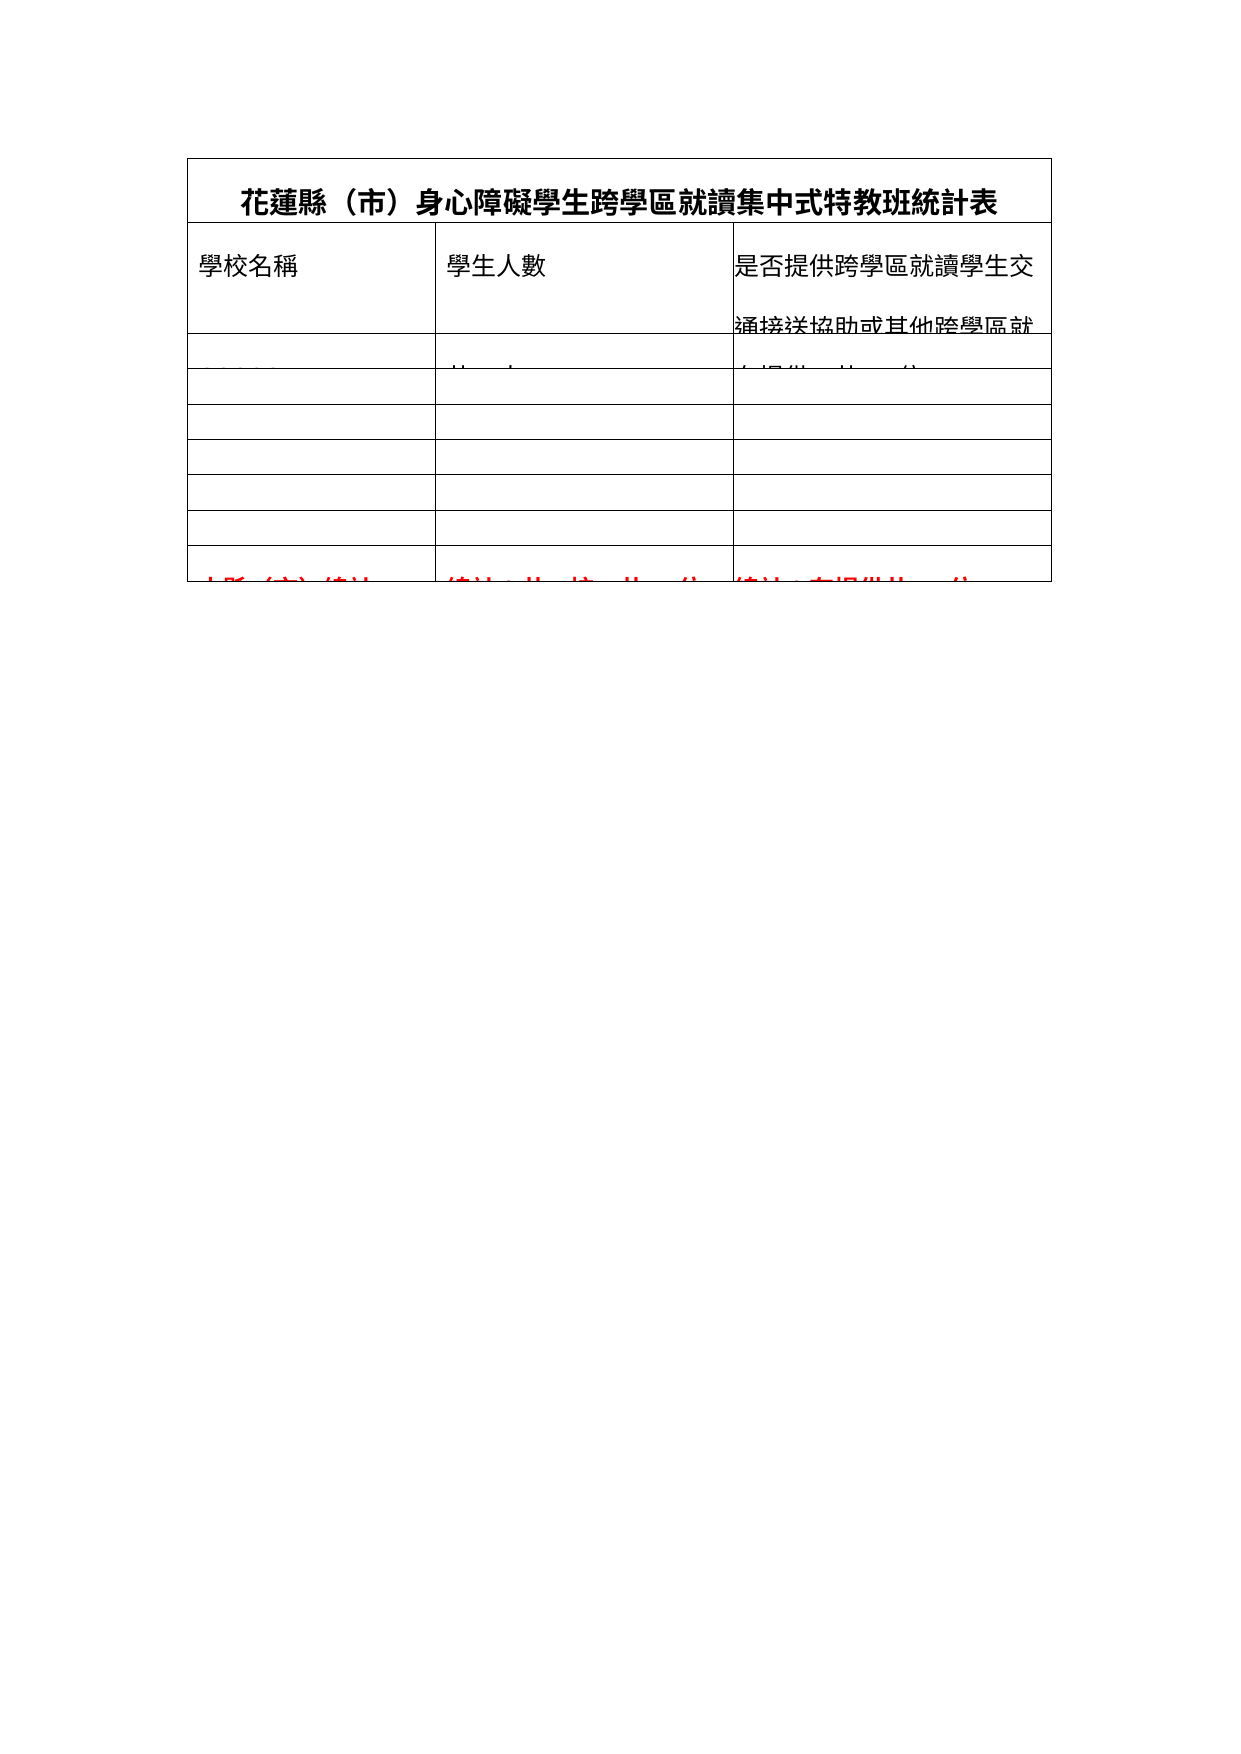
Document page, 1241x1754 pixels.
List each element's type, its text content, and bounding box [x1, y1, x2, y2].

table_cell 是否提供跨學區就讀學生交通接送協助或其他跨學區就讀所需協助 [734, 223, 1051, 333]
table_cell [734, 475, 1051, 510]
table_cell [188, 440, 435, 474]
table_cell 學生人數 [436, 223, 733, 333]
table_cell 學校名稱 [188, 223, 435, 333]
table_cell [436, 369, 733, 403]
table_cell OOOOO [188, 334, 435, 368]
table_cell [436, 440, 733, 474]
table_cell [188, 475, 435, 510]
table_cell 總計：共 校、共 位 [436, 546, 733, 581]
table_cell 總計：有提供共 位 [734, 546, 1051, 581]
table_cell [734, 511, 1051, 545]
table_cell [734, 405, 1051, 439]
table_header 花蓮縣（市）身心障礙學生跨學區就讀集中式特教班統計表 [188, 159, 1051, 222]
table_cell [734, 440, 1051, 474]
table_cell [188, 369, 435, 403]
table_cell 有提供：共 位 [734, 334, 1051, 368]
table_cell [436, 405, 733, 439]
table_cell [188, 405, 435, 439]
table_cell [436, 511, 733, 545]
table_cell [436, 475, 733, 510]
table_cell [188, 511, 435, 545]
table_cell 本縣（市）總計 [188, 546, 435, 581]
table_cell 共O人 [436, 334, 733, 368]
table_cell [734, 369, 1051, 403]
